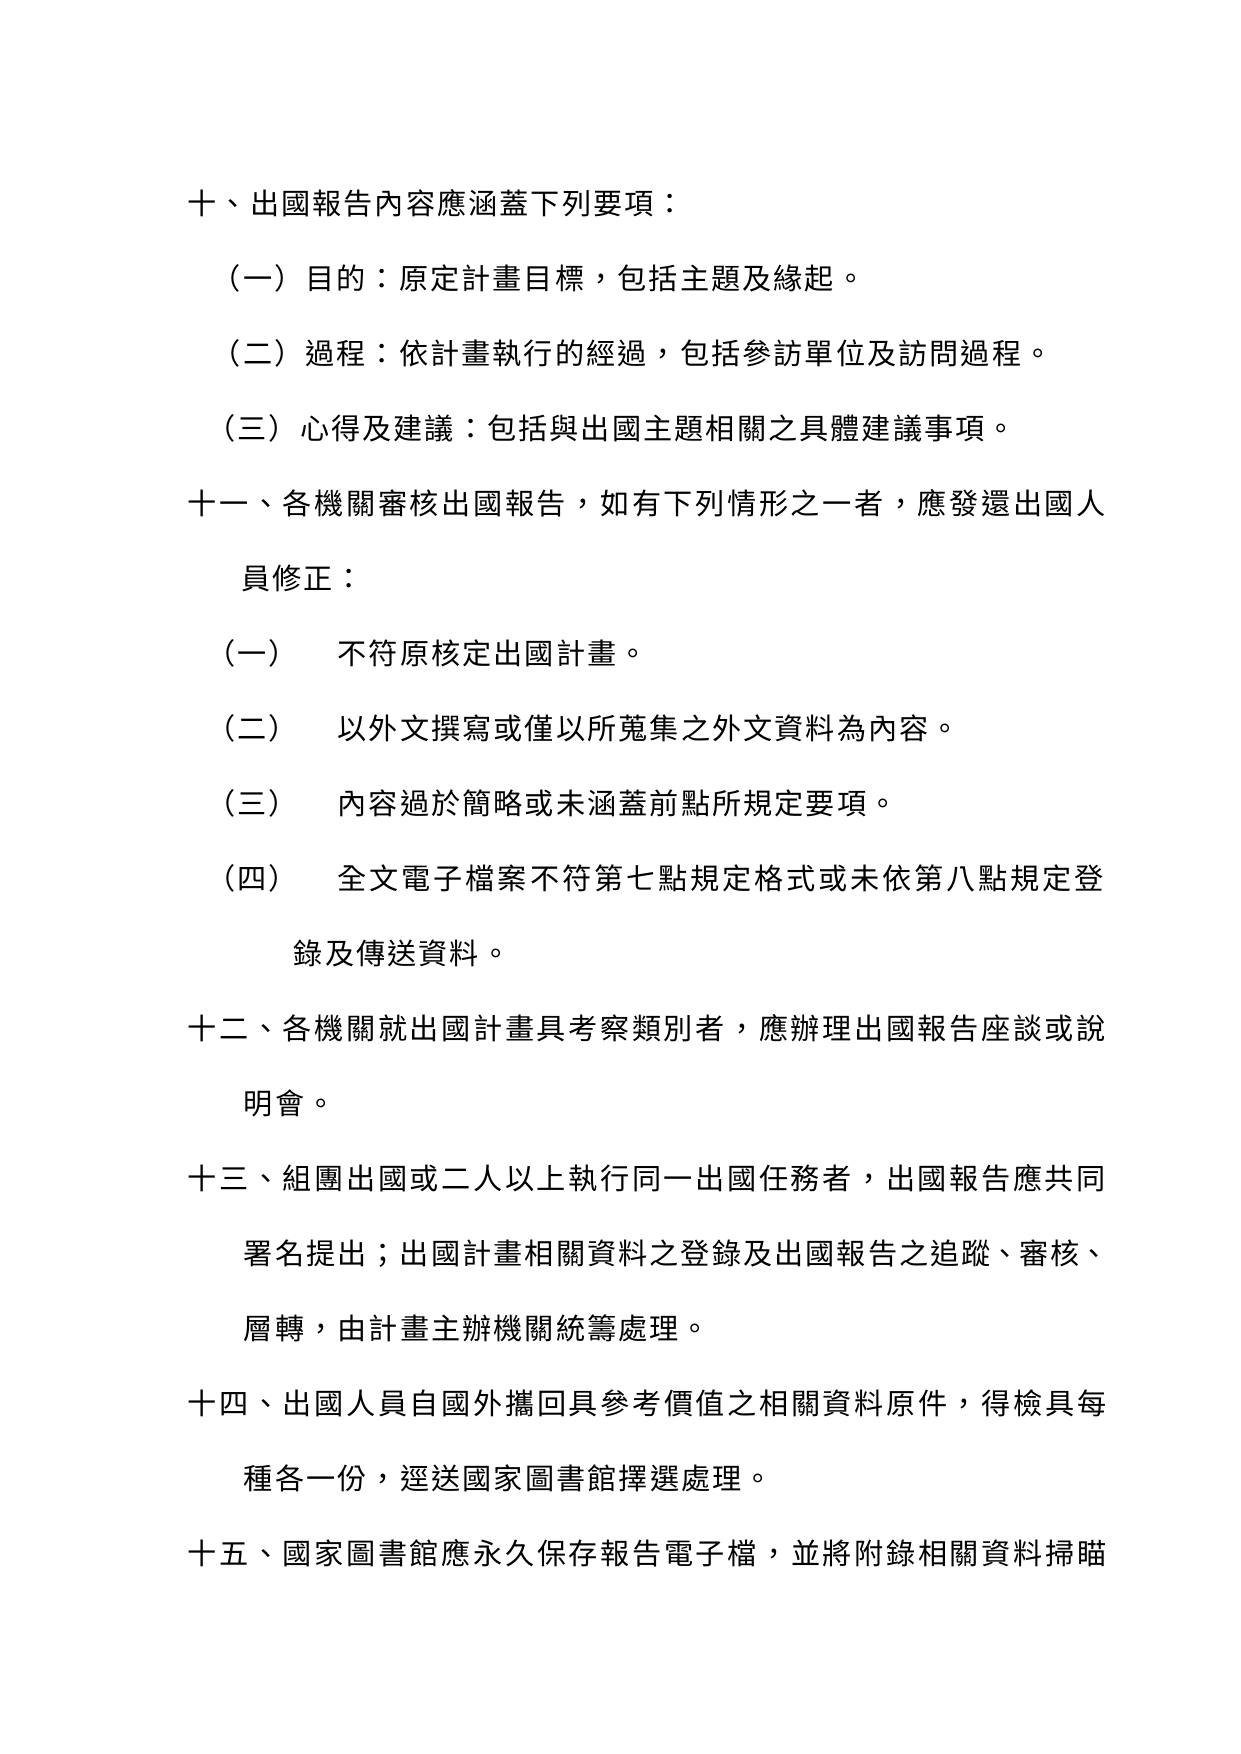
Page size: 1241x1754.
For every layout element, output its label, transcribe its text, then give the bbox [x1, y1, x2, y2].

text 十五、國家圖書館應永久保存報告電子檔，並將附錄相關資料掃瞄 [187, 1514, 1106, 1589]
text 十四、出國人員自國外攜回具參考價值之相關資料原件，得檢具每種各一份，逕送國家圖書館擇選處理。 [187, 1364, 1106, 1514]
text （三）心得及建議：包括與出國主題相關之具體建議事項。 [187, 389, 1106, 464]
list 以外文撰寫或僅以所蒐集之外文資料為內容。 [206, 689, 1106, 764]
text 十一、各機關審核出國報告，如有下列情形之一者，應發還出國人員修正： [187, 464, 1106, 614]
list 內容過於簡略或未涵蓋前點所規定要項。 [206, 764, 1106, 839]
text 十二、各機關就出國計畫具考察類別者，應辦理出國報告座談或說明會。 [187, 989, 1106, 1139]
text 十三、組團出國或二人以上執行同一出國任務者，出國報告應共同署名提出；出國計畫相關資料之登錄及出國報告之追蹤、審核、層轉，由計畫主辦機關統籌處理。 [187, 1139, 1106, 1364]
text （一）目的：原定計畫目標，包括主題及緣起。 [212, 239, 1106, 314]
text 十、出國報告內容應涵蓋下列要項： [187, 164, 1106, 239]
list 不符原核定出國計畫。 [206, 614, 1106, 689]
text （二）過程：依計畫執行的經過，包括參訪單位及訪問過程。 [212, 314, 1106, 389]
list 全文電子檔案不符第七點規定格式或未依第八點規定登錄及傳送資料。 [206, 839, 1106, 989]
